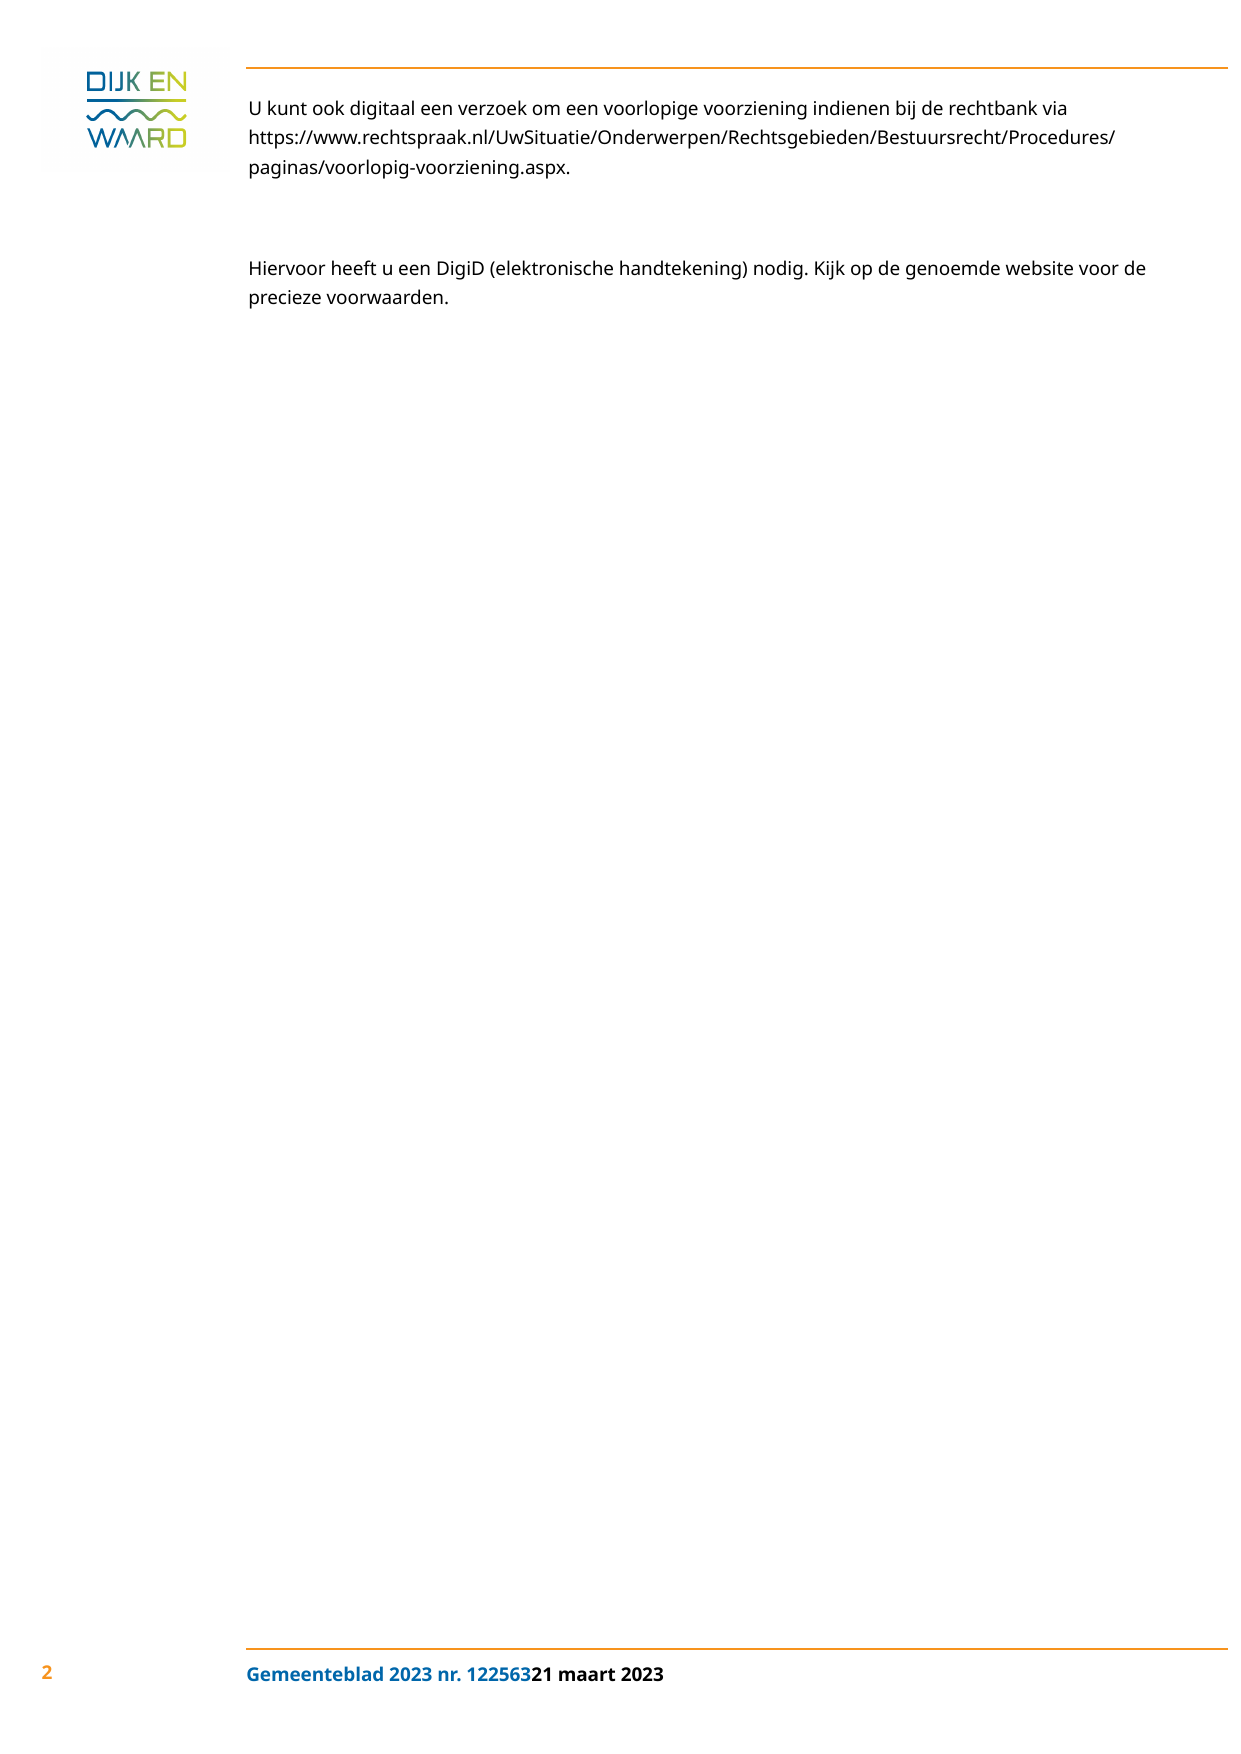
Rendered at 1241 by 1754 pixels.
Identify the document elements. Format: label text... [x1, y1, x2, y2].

picture [41, 47, 231, 172]
text Hiervoor heeft u een DigiD (elektronische handtekening) nodig. Kijk op de genoemde website voor de precieze voorwaarden. [248, 255, 1152, 310]
text U kunt ook digitaal een verzoek om een voorlopige voorziening indienen bij de rechtbank via https://www.rechtspraak.nl/UwSituatie/Onderwerpen/Rechtsgebieden/Bestuursrecht/Procedures/paginas/voorlopig-voorziening.aspx. [248, 95, 1152, 180]
